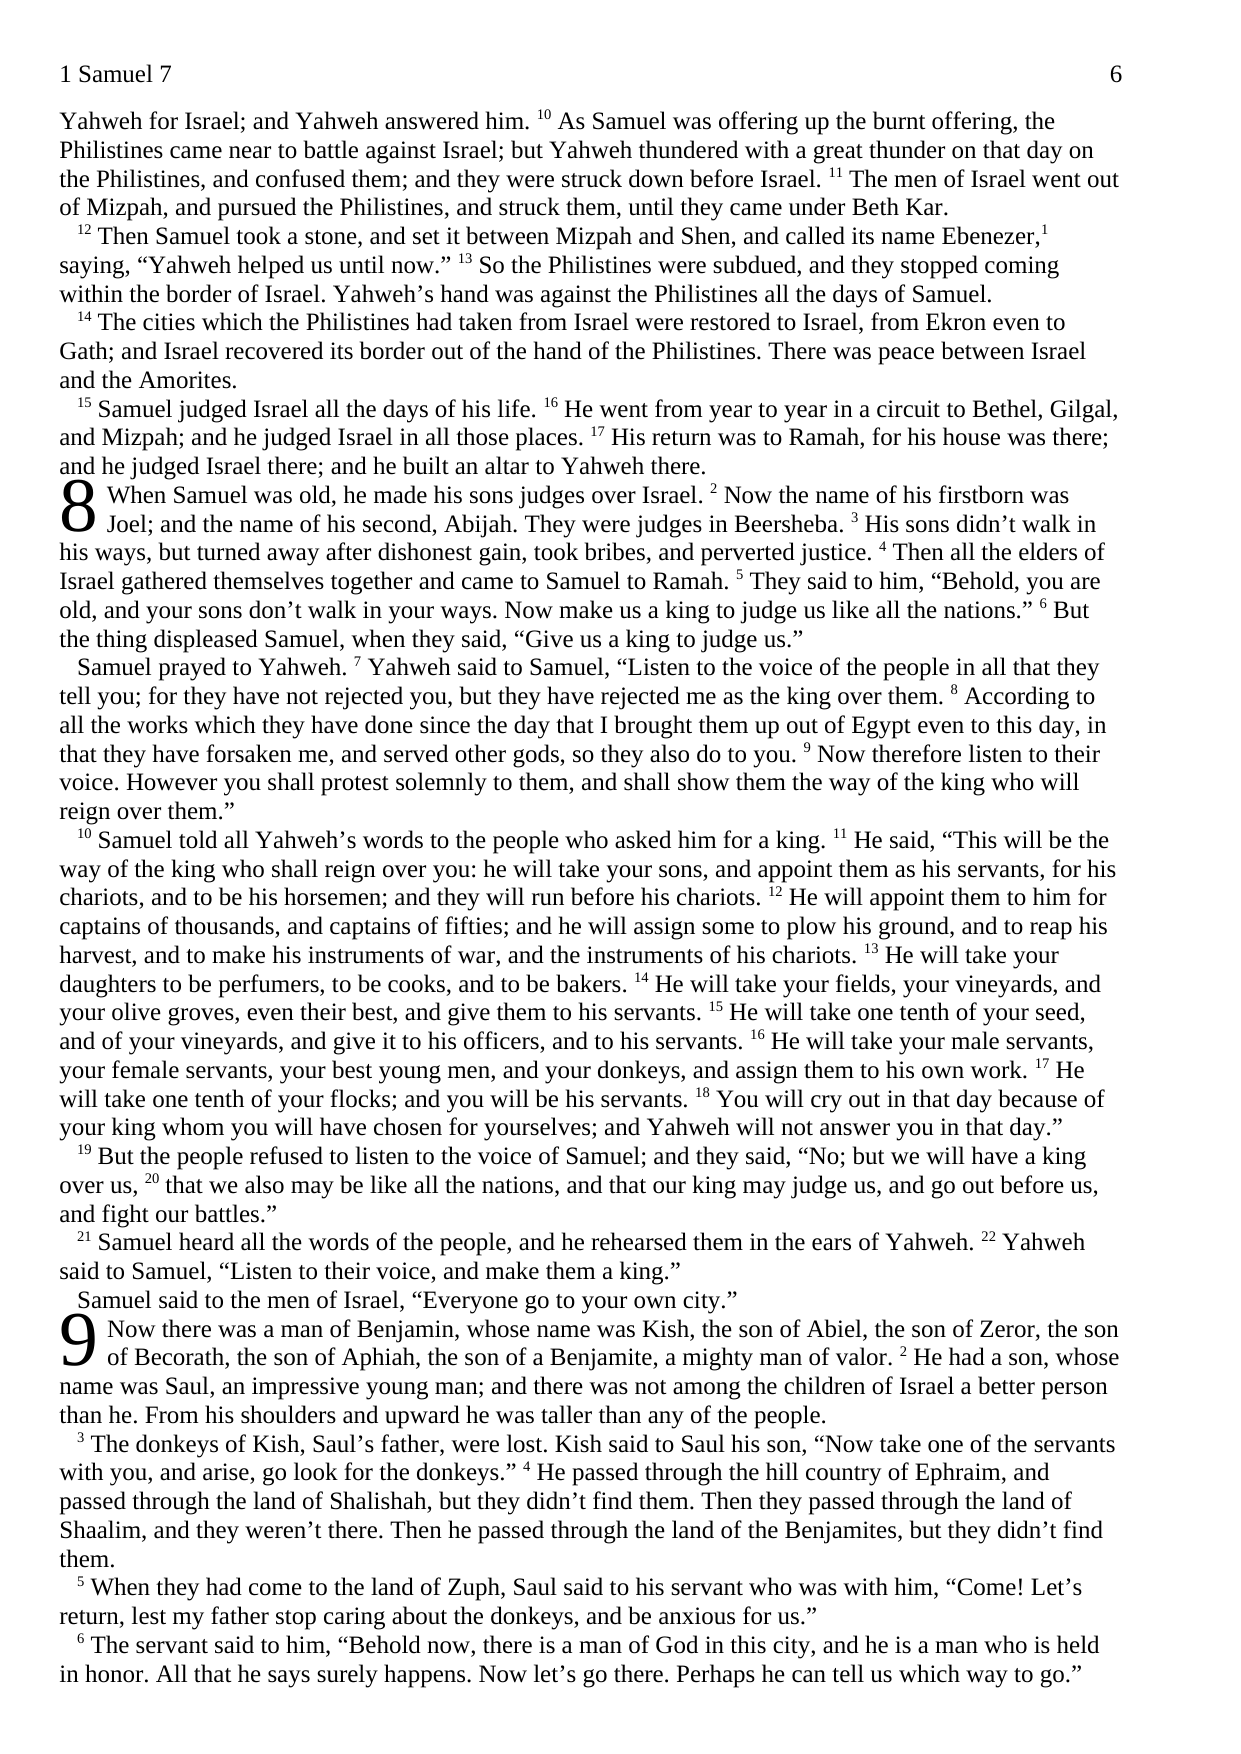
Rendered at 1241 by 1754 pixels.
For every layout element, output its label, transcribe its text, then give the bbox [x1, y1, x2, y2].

text 15 Samuel judged Israel all the days of his life. 16 He went from year to year in a circuit to Bethel, Gilgal, and Mizpah; and he judged Israel in all those places. 17 His return was to Ramah, for his house was there; and he judged Israel there; and he built an altar to Yahweh there. [59, 394, 1122, 480]
text 7The men of Kiriath Jearim came and took Yahweh’s ark, and brought it into Abinadab’s house on the hill, and consecrated Eleazar his son to keep Yahweh’s ark. 2 From the day that the ark stayed in Kiriath Jearim, the time was long; for it was twenty years; and all the house of Israel lamented after Yahweh. 3 Samuel spoke to all the house of Israel, saying, “If you are returning to Yahweh with all your heart, then put away the foreign gods and the Ashtaroth from among you, and direct your hearts to Yahweh, and serve him only; and he will deliver you out of the hand of the Philistines.” 4 Then the children of Israel removed the Baals and the Ashtaroth, and served Yahweh only. 5 Samuel said, “Gather all Israel to Mizpah, and I will pray to Yahweh for you.” 6 They gathered together to Mizpah, and drew water, and poured it out before Yahweh, and fasted on that day, and said there, “We have sinned against Yahweh.” Samuel judged the children of Israel in Mizpah. 7 When the Philistines heard that the children of Israel were gathered together at Mizpah, the lords of the Philistines went up against Israel. When the children of Israel heard it, they were afraid of the Philistines. 8 The children of Israel said to Samuel, “Don’t stop crying to Yahweh our God for us, that he will save us out of the hand of the Philistines.” 9 Samuel took a suckling lamb, and offered it for a whole burnt offering to Yahweh. Samuel cried to Yahweh for Israel; and Yahweh answered him. 10 As Samuel was offering up the burnt offering, the Philistines came near to battle against Israel; but Yahweh thundered with a great thunder on that day on the Philistines, and confused them; and they were struck down before Israel. 11 The men of Israel went out of Mizpah, and pursued the Philistines, and struck them, until they came under Beth Kar. [59, 106, 1122, 221]
text Samuel prayed to Yahweh. 7 Yahweh said to Samuel, “Listen to the voice of the people in all that they tell you; for they have not rejected you, but they have rejected me as the king over them. 8 According to all the works which they have done since the day that I brought them up out of Egypt even to this day, in that they have forsaken me, and served other gods, so they also do to you. 9 Now therefore listen to their voice. However you shall protest solemnly to them, and shall show them the way of the king who will reign over them.” [59, 652, 1122, 825]
text 9Now there was a man of Benjamin, whose name was Kish, the son of Abiel, the son of Zeror, the son of Becorath, the son of Aphiah, the son of a Benjamite, a mighty man of valor. 2 He had a son, whose name was Saul, an impressive young man; and there was not among the children of Israel a better person than he. From his shoulders and upward he was taller than any of the people. [59, 1314, 1122, 1429]
text 21 Samuel heard all the words of the people, and he rehearsed them in the ears of Yahweh. 22 Yahweh said to Samuel, “Listen to their voice, and make them a king.” [59, 1227, 1122, 1285]
text 14 The cities which the Philistines had taken from Israel were restored to Israel, from Ekron even to Gath; and Israel recovered its border out of the hand of the Philistines. There was peace between Israel and the Amorites. [59, 307, 1122, 394]
text 10 Samuel told all Yahweh’s words to the people who asked him for a king. 11 He said, “This will be the way of the king who shall reign over you: he will take your sons, and appoint them as his servants, for his chariots, and to be his horsemen; and they will run before his chariots. 12 He will appoint them to him for captains of thousands, and captains of fifties; and he will assign some to plow his ground, and to reap his harvest, and to make his instruments of war, and the instruments of his chariots. 13 He will take your daughters to be perfumers, to be cooks, and to be bakers. 14 He will take your fields, your vineyards, and your olive groves, even their best, and give them to his servants. 15 He will take one tenth of your seed, and of your vineyards, and give it to his officers, and to his servants. 16 He will take your male servants, your female servants, your best young men, and your donkeys, and assign them to his own work. 17 He will take one tenth of your flocks; and you will be his servants. 18 You will cry out in that day because of your king whom you will have chosen for yourselves; and Yahweh will not answer you in that day.” [59, 825, 1122, 1141]
text 19 But the people refused to listen to the voice of Samuel; and they said, “No; but we will have a king over us, 20 that we also may be like all the nations, and that our king may judge us, and go out before us, and fight our battles.” [59, 1141, 1122, 1227]
text 5 When they had come to the land of Zuph, Saul said to his servant who was with him, “Come! Let’s return, lest my father stop caring about the donkeys, and be anxious for us.” [59, 1572, 1122, 1630]
text 8When Samuel was old, he made his sons judges over Israel. 2 Now the name of his firstborn was Joel; and the name of his second, Abijah. They were judges in Beersheba. 3 His sons didn’t walk in his ways, but turned away after dishonest gain, took bribes, and perverted justice. 4 Then all the elders of Israel gathered themselves together and came to Samuel to Ramah. 5 They said to him, “Behold, you are old, and your sons don’t walk in your ways. Now make us a king to judge us like all the nations.” 6 But the thing displeased Samuel, when they said, “Give us a king to judge us.” [59, 480, 1122, 652]
text Samuel said to the men of Israel, “Everyone go to your own city.” [59, 1285, 1122, 1314]
text 12 Then Samuel took a stone, and set it between Mizpah and Shen, and called its name Ebenezer,1 saying, “Yahweh helped us until now.” 13 So the Philistines were subdued, and they stopped coming within the border of Israel. Yahweh’s hand was against the Philistines all the days of Samuel. [59, 221, 1122, 307]
text 3 The donkeys of Kish, Saul’s father, were lost. Kish said to Saul his son, “Now take one of the servants with you, and arise, go look for the donkeys.” 4 He passed through the hill country of Ephraim, and passed through the land of Shalishah, but they didn’t find them. Then they passed through the land of Shaalim, and they weren’t there. Then he passed through the land of the Benjamites, but they didn’t find them. [59, 1429, 1122, 1572]
text 6 The servant said to him, “Behold now, there is a man of God in this city, and he is a man who is held in honor. All that he says surely happens. Now let’s go there. Perhaps he can tell us which way to go.” [59, 1630, 1122, 1687]
